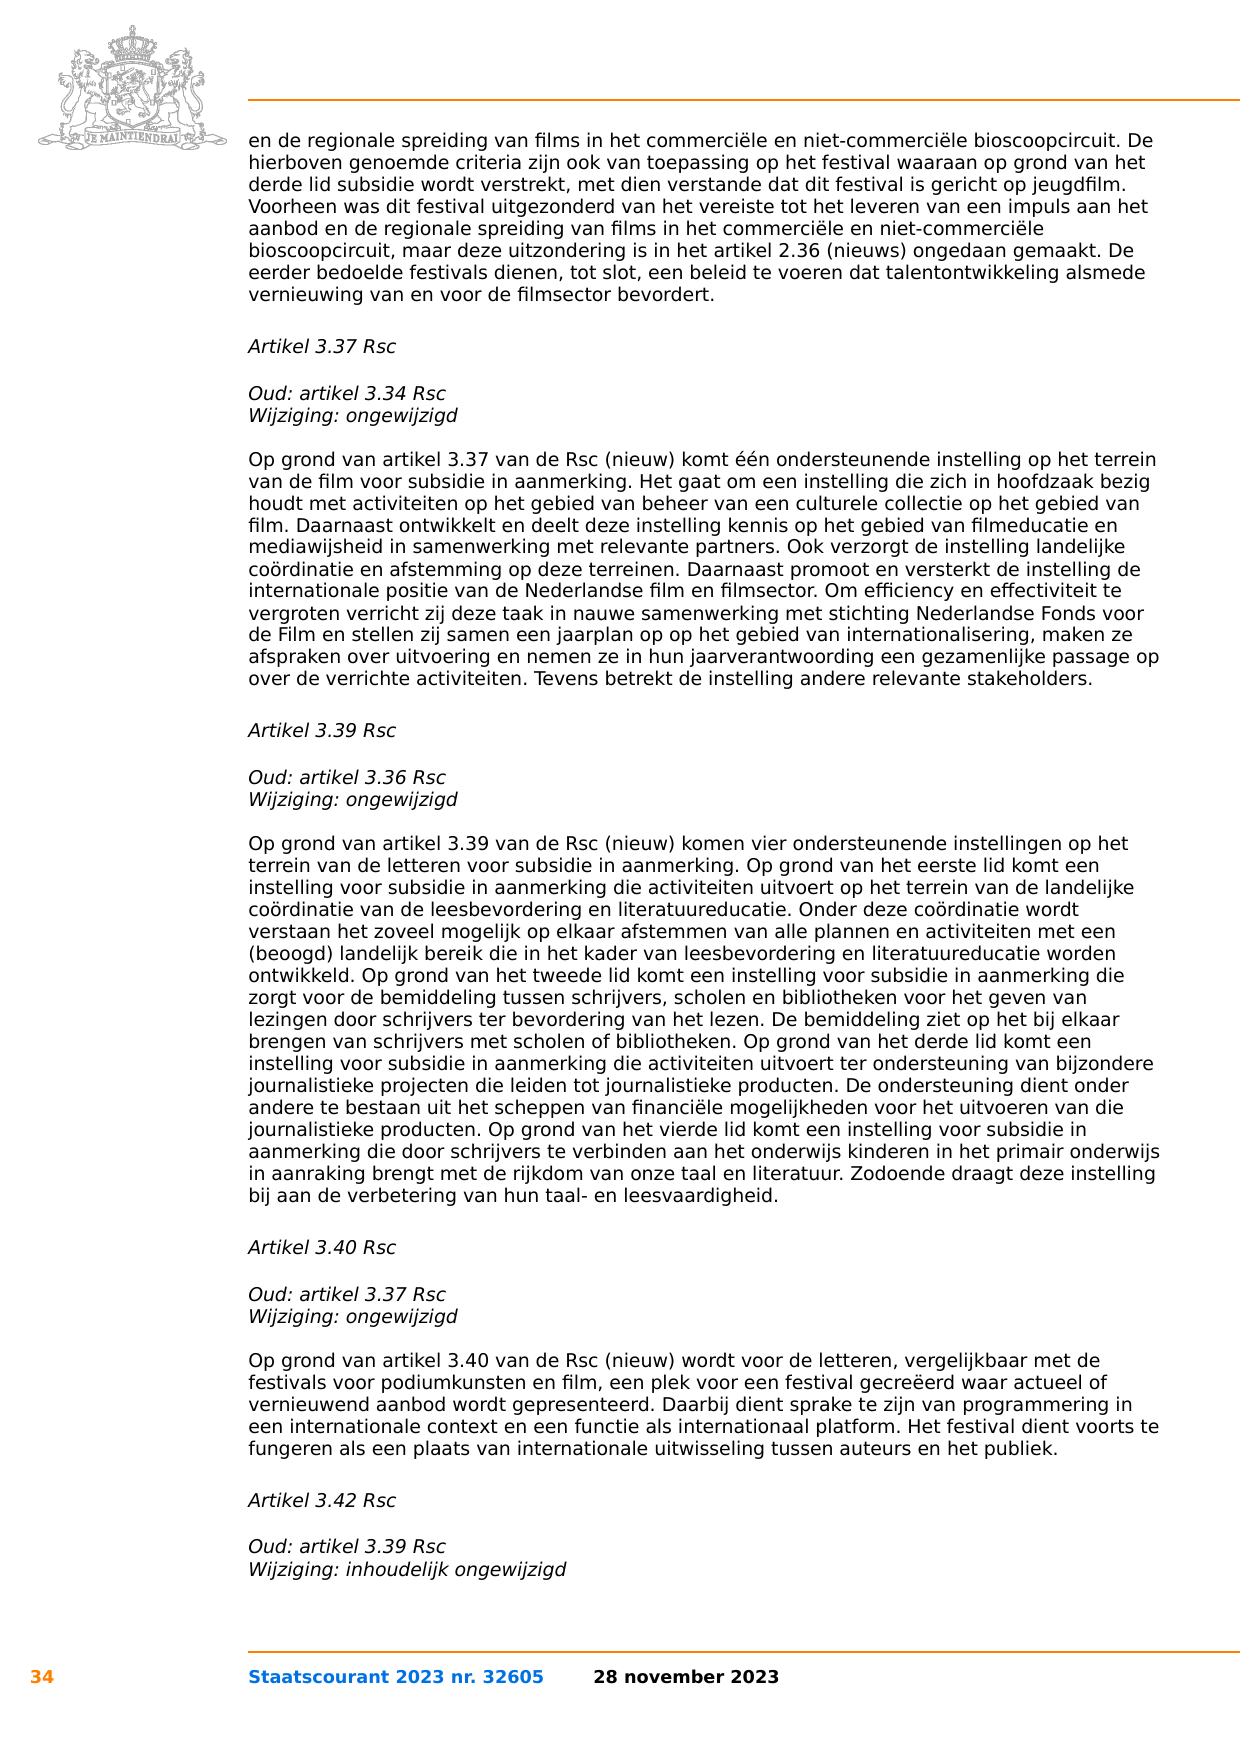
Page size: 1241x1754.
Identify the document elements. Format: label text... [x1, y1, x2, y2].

text Oud: artikel 3.34 Rsc [248, 383, 1163, 405]
text Oud: artikel 3.37 Rsc [248, 1284, 1163, 1306]
subtitle Artikel 3.40 Rsc [248, 1237, 1163, 1259]
text Oud: artikel 3.39 Rsc [248, 1536, 1163, 1558]
text Oud: artikel 3.36 Rsc [248, 767, 1163, 789]
text Op grond van artikel 3.37 van de Rsc (nieuw) komt één ondersteunende instelling op het terrein van de film voor subsidie in aanmerking. Het gaat om een instelling die zich in hoofdzaak bezig houdt met activiteiten op het gebied van beheer van een culturele collectie op het gebied van film. Daarnaast ontwikkelt en deelt deze instelling kennis op het gebied van filmeducatie en mediawijsheid in samenwerking met relevante partners. Ook verzorgt de instelling landelijke coördinatie en afstemming op deze terreinen. Daarnaast promoot en versterkt de instelling de internationale positie van de Nederlandse film en filmsector. Om efficiency en effectiviteit te vergroten verricht zij deze taak in nauwe samenwerking met stichting Nederlandse Fonds voor de Film en stellen zij samen een jaarplan op op het gebied van internationalisering, maken ze afspraken over uitvoering en nemen ze in hun jaarverantwoording een gezamenlijke passage op over de verrichte activiteiten. Tevens betrekt de instelling andere relevante stakeholders. [248, 448, 1163, 690]
text Wijziging: ongewijzigd [248, 405, 1163, 427]
text Op grond van artikel 3.40 van de Rsc (nieuw) wordt voor de letteren, vergelijkbaar met de festivals voor podiumkunsten en film, een plek voor een festival gecreëerd waar actueel of vernieuwend aanbod wordt gepresenteerd. Daarbij dient sprake te zijn van programmering in een internationale context en een functie als internationaal platform. Het festival dient voorts te fungeren als een plaats van internationale uitwisseling tussen auteurs en het publiek. [248, 1349, 1163, 1459]
subtitle Artikel 3.42 Rsc [248, 1489, 1163, 1511]
text Wijziging: ongewijzigd [248, 789, 1163, 811]
text en de regionale spreiding van films in het commerciële en niet-commerciële bioscoopcircuit. De hierboven genoemde criteria zijn ook van toepassing op het festival waaraan op grond van het derde lid subsidie wordt verstrekt, met dien verstande dat dit festival is gericht op jeugdfilm. Voorheen was dit festival uitgezonderd van het vereiste tot het leveren van een impuls aan het aanbod en de regionale spreiding van films in het commerciële en niet-commerciële bioscoopcircuit, maar deze uitzondering is in het artikel 2.36 (nieuws) ongedaan gemaakt. De eerder bedoelde festivals dienen, tot slot, een beleid te voeren dat talentontwikkeling alsmede vernieuwing van en voor de filmsector bevordert. [248, 130, 1163, 306]
text Op grond van artikel 3.39 van de Rsc (nieuw) komen vier ondersteunende instellingen op het terrein van de letteren voor subsidie in aanmerking. Op grond van het eerste lid komt een instelling voor subsidie in aanmerking die activiteiten uitvoert op het terrein van de landelijke coördinatie van de leesbevordering en literatuureducatie. Onder deze coördinatie wordt verstaan het zoveel mogelijk op elkaar afstemmen van alle plannen en activiteiten met een (beoogd) landelijk bereik die in het kader van leesbevordering en literatuureducatie worden ontwikkeld. Op grond van het tweede lid komt een instelling voor subsidie in aanmerking die zorgt voor de bemiddeling tussen schrijvers, scholen en bibliotheken voor het geven van lezingen door schrijvers ter bevordering van het lezen. De bemiddeling ziet op het bij elkaar brengen van schrijvers met scholen of bibliotheken. Op grond van het derde lid komt een instelling voor subsidie in aanmerking die activiteiten uitvoert ter ondersteuning van bijzondere journalistieke projecten die leiden tot journalistieke producten. De ondersteuning dient onder andere te bestaan uit het scheppen van financiële mogelijkheden voor het uitvoeren van die journalistieke producten. Op grond van het vierde lid komt een instelling voor subsidie in aanmerking die door schrijvers te verbinden aan het onderwijs kinderen in het primair onderwijs in aanraking brengt met de rijkdom van onze taal en literatuur. Zodoende draagt deze instelling bij aan de verbetering van hun taal- en leesvaardigheid. [248, 833, 1163, 1207]
picture [38, 25, 227, 150]
text Wijziging: ongewijzigd [248, 1306, 1163, 1328]
text Wijziging: inhoudelijk ongewijzigd [248, 1558, 1163, 1580]
subtitle Artikel 3.37 Rsc [248, 336, 1163, 358]
subtitle Artikel 3.39 Rsc [248, 720, 1163, 742]
